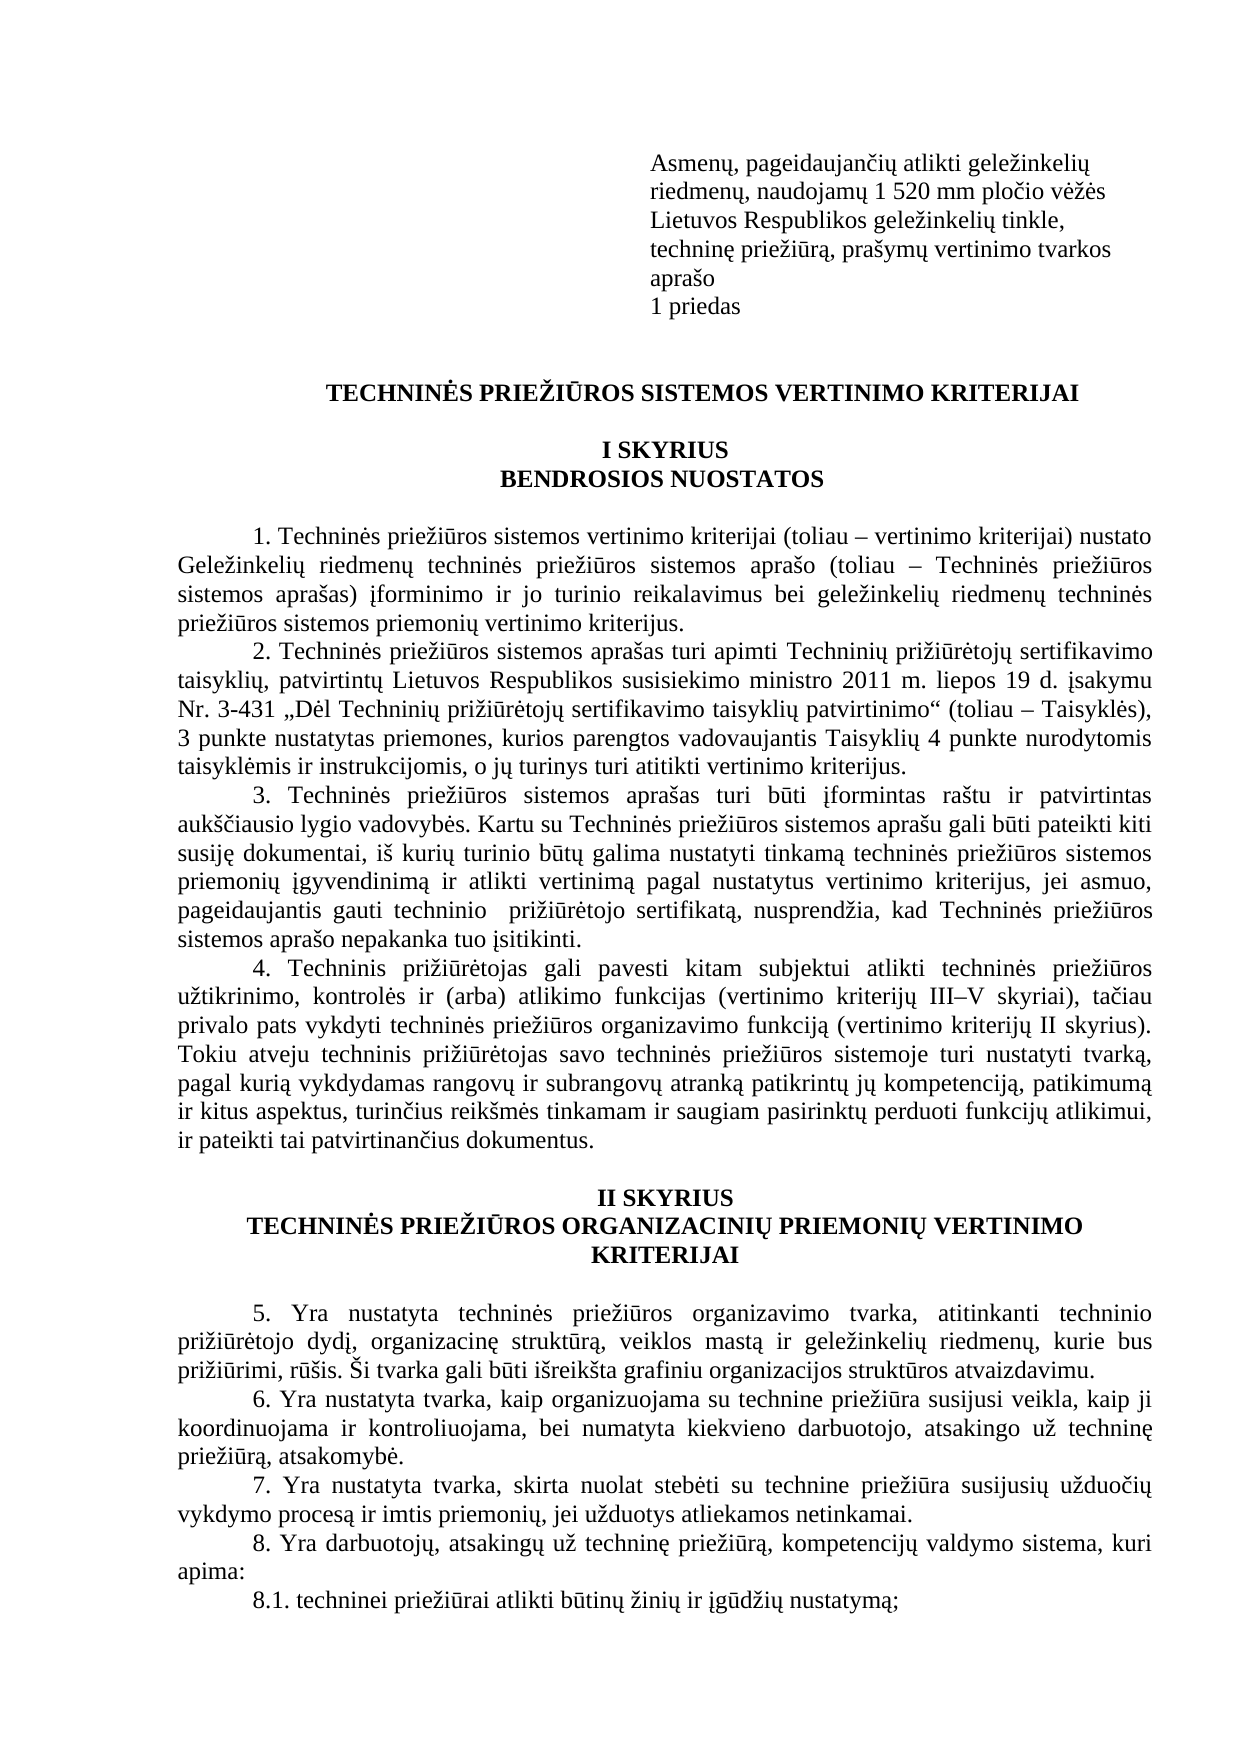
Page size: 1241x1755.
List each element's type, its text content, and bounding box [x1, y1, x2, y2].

text 3. Techninės priežiūros sistemos aprašas turi būti įformintas raštu ir patvirtintas aukščiausio lygio vadovybės. Kartu su Techninės priežiūros sistemos aprašu gali būti pateikti kiti susiję dokumentai, iš kurių turinio būtų galima nustatyti tinkamą techninės priežiūros sistemos priemonių įgyvendinimą ir atlikti vertinimą pagal nustatytus vertinimo kriterijus, jei asmuo, pageidaujantis gauti techninio prižiūrėtojo sertifikatą, nusprendžia, kad Techninės priežiūros sistemos aprašo nepakanka tuo įsitikinti. [177, 780, 1153, 953]
text 1. Techninės priežiūros sistemos vertinimo kriterijai (toliau – vertinimo kriterijai) nustato Geležinkelių riedmenų techninės priežiūros sistemos aprašo (toliau – Techninės priežiūros sistemos aprašas) įforminimo ir jo turinio reikalavimus bei geležinkelių riedmenų techninės priežiūros sistemos priemonių vertinimo kriterijus. [177, 521, 1153, 636]
text 2. Techninės priežiūros sistemos aprašas turi apimti Techninių prižiūrėtojų sertifikavimo taisyklių, patvirtintų Lietuvos Respublikos susisiekimo ministro 2011 m. liepos 19 d. įsakymu Nr. 3-431 „Dėl Techninių prižiūrėtojų sertifikavimo taisyklių patvirtinimo“ (toliau – Taisyklės), 3 punkte nustatytas priemones, kurios parengtos vadovaujantis Taisyklių 4 punkte nurodytomis taisyklėmis ir instrukcijomis, o jų turinys turi atitikti vertinimo kriterijus. [177, 636, 1153, 780]
text 4. Techninis prižiūrėtojas gali pavesti kitam subjektui atlikti techninės priežiūros užtikrinimo, kontrolės ir (arba) atlikimo funkcijas (vertinimo kriterijų III–V skyriai), tačiau privalo pats vykdyti techninės priežiūros organizavimo funkciją (vertinimo kriterijų II skyrius). Tokiu atveju techninis prižiūrėtojas savo techninės priežiūros sistemoje turi nustatyti tvarką, pagal kurią vykdydamas rangovų ir subrangovų atranką patikrintų jų kompetenciją, patikimumą ir kitus aspektus, turinčius reikšmės tinkamam ir saugiam pasirinktų perduoti funkcijų atlikimui, ir pateikti tai patvirtinančius dokumentus. [177, 953, 1153, 1154]
text 1 priedas [650, 291, 1153, 320]
text Asmenų, pageidaujančių atlikti geležinkelių riedmenų, naudojamų 1 520 mm pločio vėžės Lietuvos Respublikos geležinkelių tinkle, techninę priežiūrą, prašymų vertinimo tvarkos aprašo [650, 148, 1153, 291]
text TECHNINĖS PRIEŽIŪROS ORGANIZACINIŲ PRIEMONIŲ VERTINIMO KRITERIJAI [177, 1211, 1153, 1269]
text TECHNINĖS PRIEŽIŪROS SISTEMOS VERTINIMO KRITERIJAI [177, 378, 1153, 406]
text 7. Yra nustatyta tvarka, skirta nuolat stebėti su technine priežiūra susijusių užduočių vykdymo procesą ir imtis priemonių, jei užduotys atliekamos netinkamai. [177, 1470, 1153, 1528]
text I SKYRIUS [177, 435, 1153, 464]
text II SKYRIUS [177, 1183, 1153, 1211]
text 8. Yra darbuotojų, atsakingų už techninę priežiūrą, kompetencijų valdymo sistema, kuri apima: [177, 1528, 1153, 1585]
text BENDROSIOS NUOSTATOS [177, 464, 1153, 493]
text 5. Yra nustatyta techninės priežiūros organizavimo tvarka, atitinkanti techninio prižiūrėtojo dydį, organizacinę struktūrą, veiklos mastą ir geležinkelių riedmenų, kurie bus prižiūrimi, rūšis. Ši tvarka gali būti išreikšta grafiniu organizacijos struktūros atvaizdavimu. [177, 1298, 1153, 1384]
text 8.1. techninei priežiūrai atlikti būtinų žinių ir įgūdžių nustatymą; [177, 1585, 1153, 1614]
text 6. Yra nustatyta tvarka, kaip organizuojama su technine priežiūra susijusi veikla, kaip ji koordinuojama ir kontroliuojama, bei numatyta kiekvieno darbuotojo, atsakingo už techninę priežiūrą, atsakomybė. [177, 1384, 1153, 1470]
